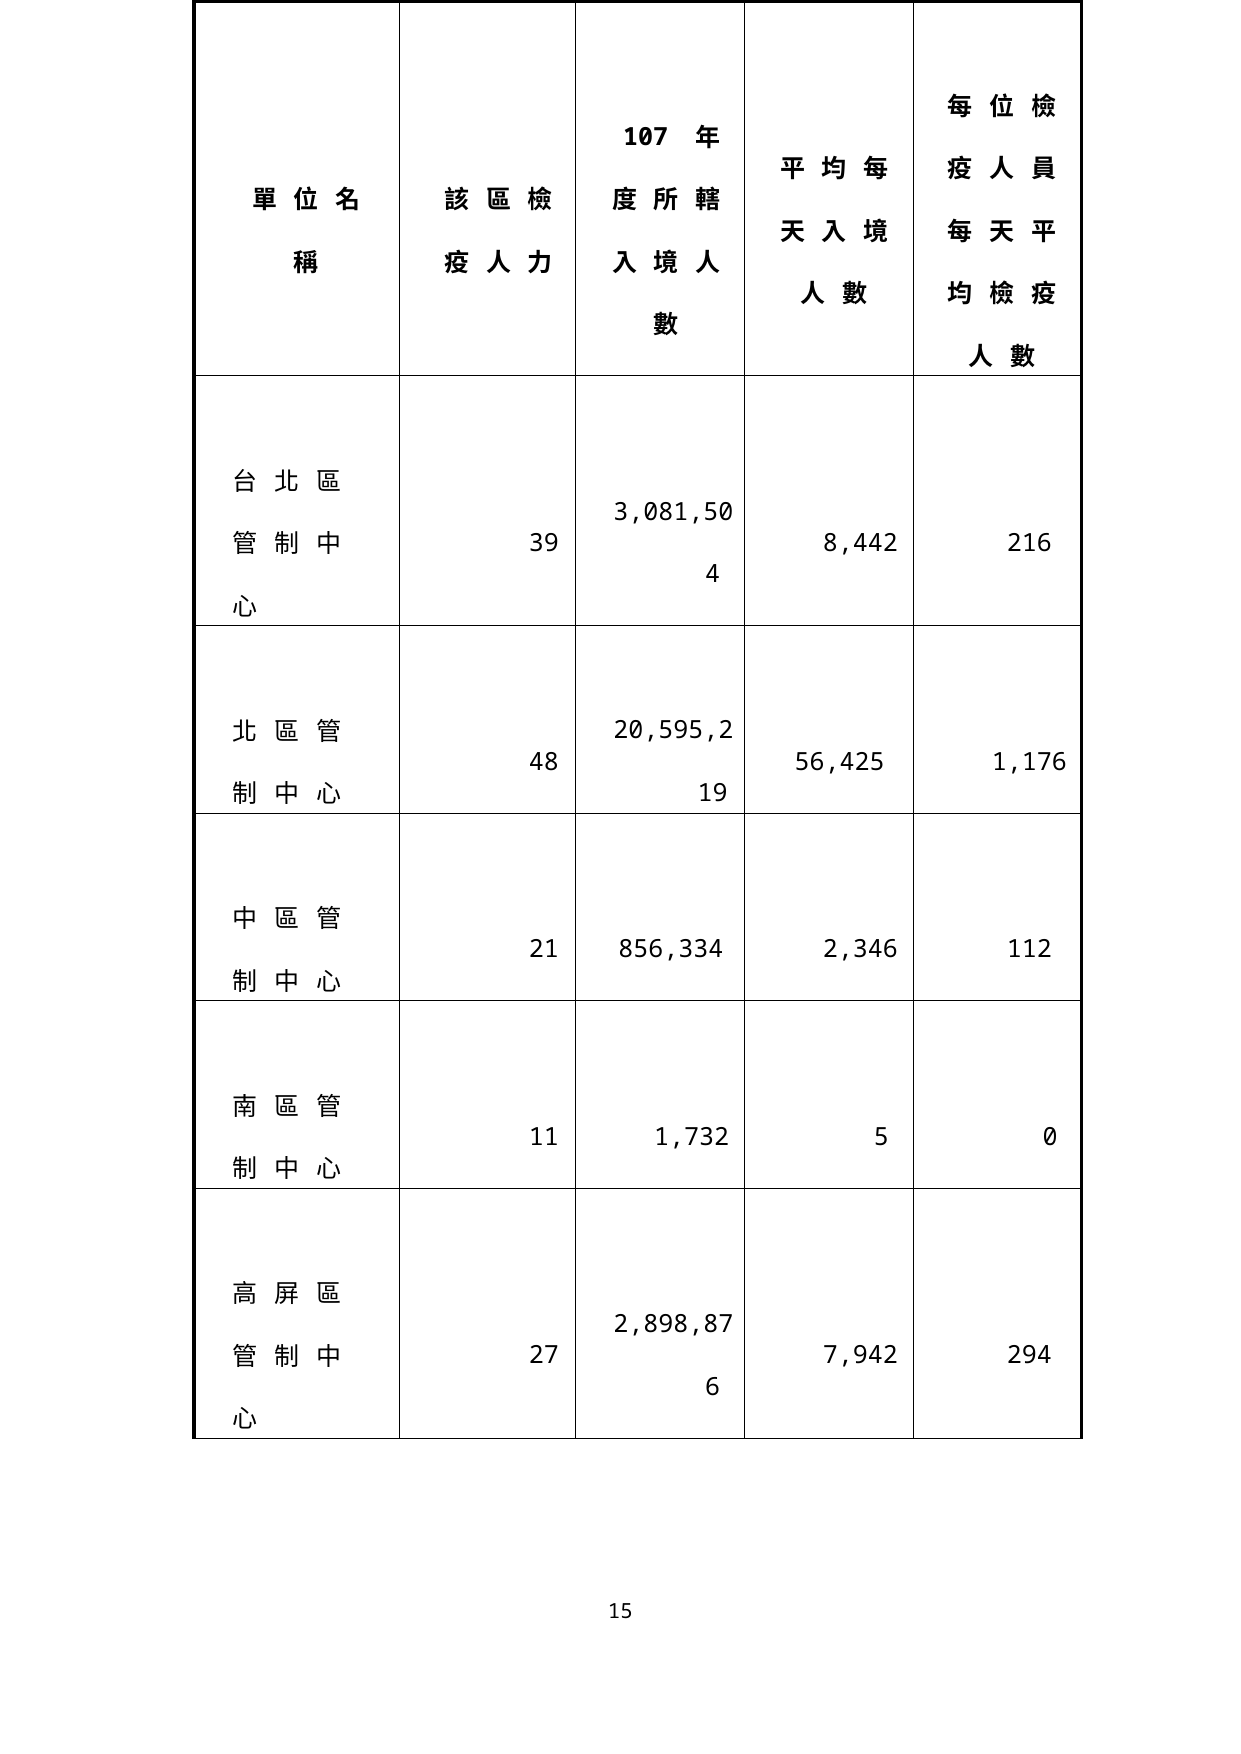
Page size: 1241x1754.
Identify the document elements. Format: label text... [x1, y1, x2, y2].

table_cell 294 [914, 1189, 1080, 1437]
table_header 該區檢疫人力 [400, 3, 575, 375]
table_cell 0 [914, 1001, 1080, 1187]
table_cell 2,346 [745, 814, 913, 1000]
table_cell 1,176 [914, 626, 1080, 812]
table_cell 11 [400, 1001, 575, 1187]
table_cell 20,595,219 [576, 626, 744, 812]
table_cell 48 [400, 626, 575, 812]
table_cell 112 [914, 814, 1080, 1000]
table_cell 56,425 [745, 626, 913, 812]
table_header 單位名稱 [196, 3, 399, 375]
table_cell 8,442 [745, 376, 913, 625]
table_cell 2,898,876 [576, 1189, 744, 1437]
table_header 107年度所轄入境人數 [576, 3, 744, 375]
table_cell 39 [400, 376, 575, 625]
table_header 每位檢疫人員每天平均檢疫人數 [914, 3, 1080, 375]
table_cell 216 [914, 376, 1080, 625]
table_cell 高屏區管制中心 [196, 1189, 399, 1437]
table_cell 中區管制中心 [196, 814, 399, 1000]
table_cell 台北區管制中心 [196, 376, 399, 625]
table_header 平均每天入境人數 [745, 3, 913, 375]
table_cell 5 [745, 1001, 913, 1187]
table_cell 1,732 [576, 1001, 744, 1187]
table_cell 27 [400, 1189, 575, 1437]
table_cell 7,942 [745, 1189, 913, 1437]
table_cell 21 [400, 814, 575, 1000]
table_cell 南區管制中心 [196, 1001, 399, 1187]
table_cell 3,081,504 [576, 376, 744, 625]
table_cell 北區管制中心 [196, 626, 399, 812]
table_cell 856,334 [576, 814, 744, 1000]
